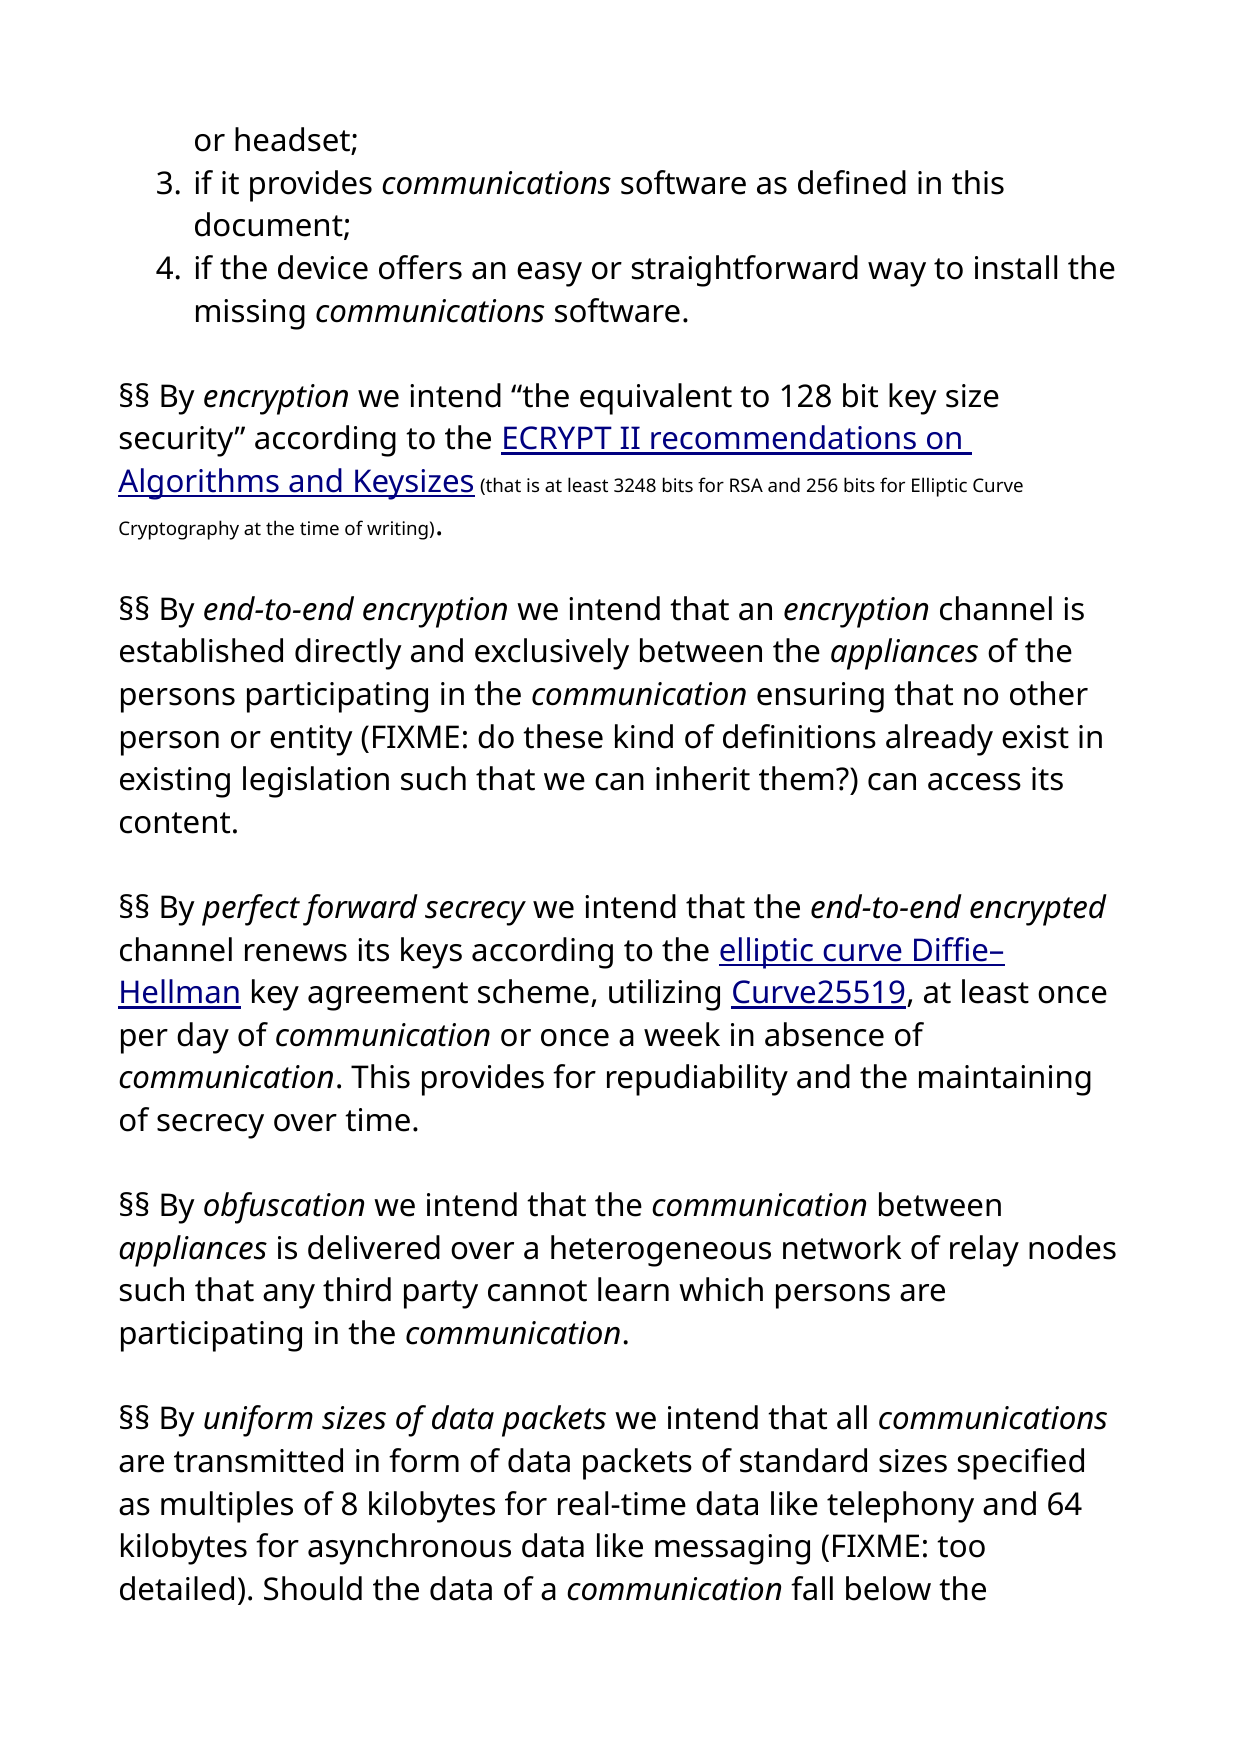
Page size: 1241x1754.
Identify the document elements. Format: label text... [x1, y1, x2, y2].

text §§ By obfuscation we intend that the communication between appliances is delivered over a heterogeneous network of relay nodes such that any third party cannot learn which persons are participating in the communication. [118, 1183, 1122, 1354]
list if it provides communications software as defined in this document; [156, 161, 1122, 246]
list or headset; [156, 118, 1122, 161]
text §§ By uniform sizes of data packets we intend that all communications are transmitted in form of data packets of standard sizes specified as mul­tiples of 8 kilobytes for real-time data like telephony and 64 kilobytes for asynchronous data like messaging (FIXME: too detailed). Should the data of a communi­cation fall below the [118, 1396, 1122, 1609]
list if the device offers an easy or straightforward way to install the missing communications software. [156, 246, 1122, 331]
text §§ By encryption we intend “the equivalent to 128 bit key size security” according to the ECRYPT II recommendations on Algorithms and Keysizes (that is at least 3248 bits for RSA and 256 bits for Elliptic Curve Cryptography at the time of writing). [118, 374, 1122, 544]
text §§ By end-to-end encryption we intend that an encryption channel is established directly and exclusively between the appliances of the per­sons participating in the communication ensuring that no other person or entity (FIXME: do these kind of definitions already exist in existing legislation such that we can inherit them?) can access its content. [118, 587, 1122, 842]
text §§ By perfect forward secrecy we intend that the end-to-end encrypted channel renews its keys according to the elliptic curve Diffie–Hellman key agreement scheme, utilizing Curve25519, at least once per day of communication or once a week in absence of communication. This pro­vides for repudiability and the maintaining of secrecy over time. [118, 885, 1122, 1141]
